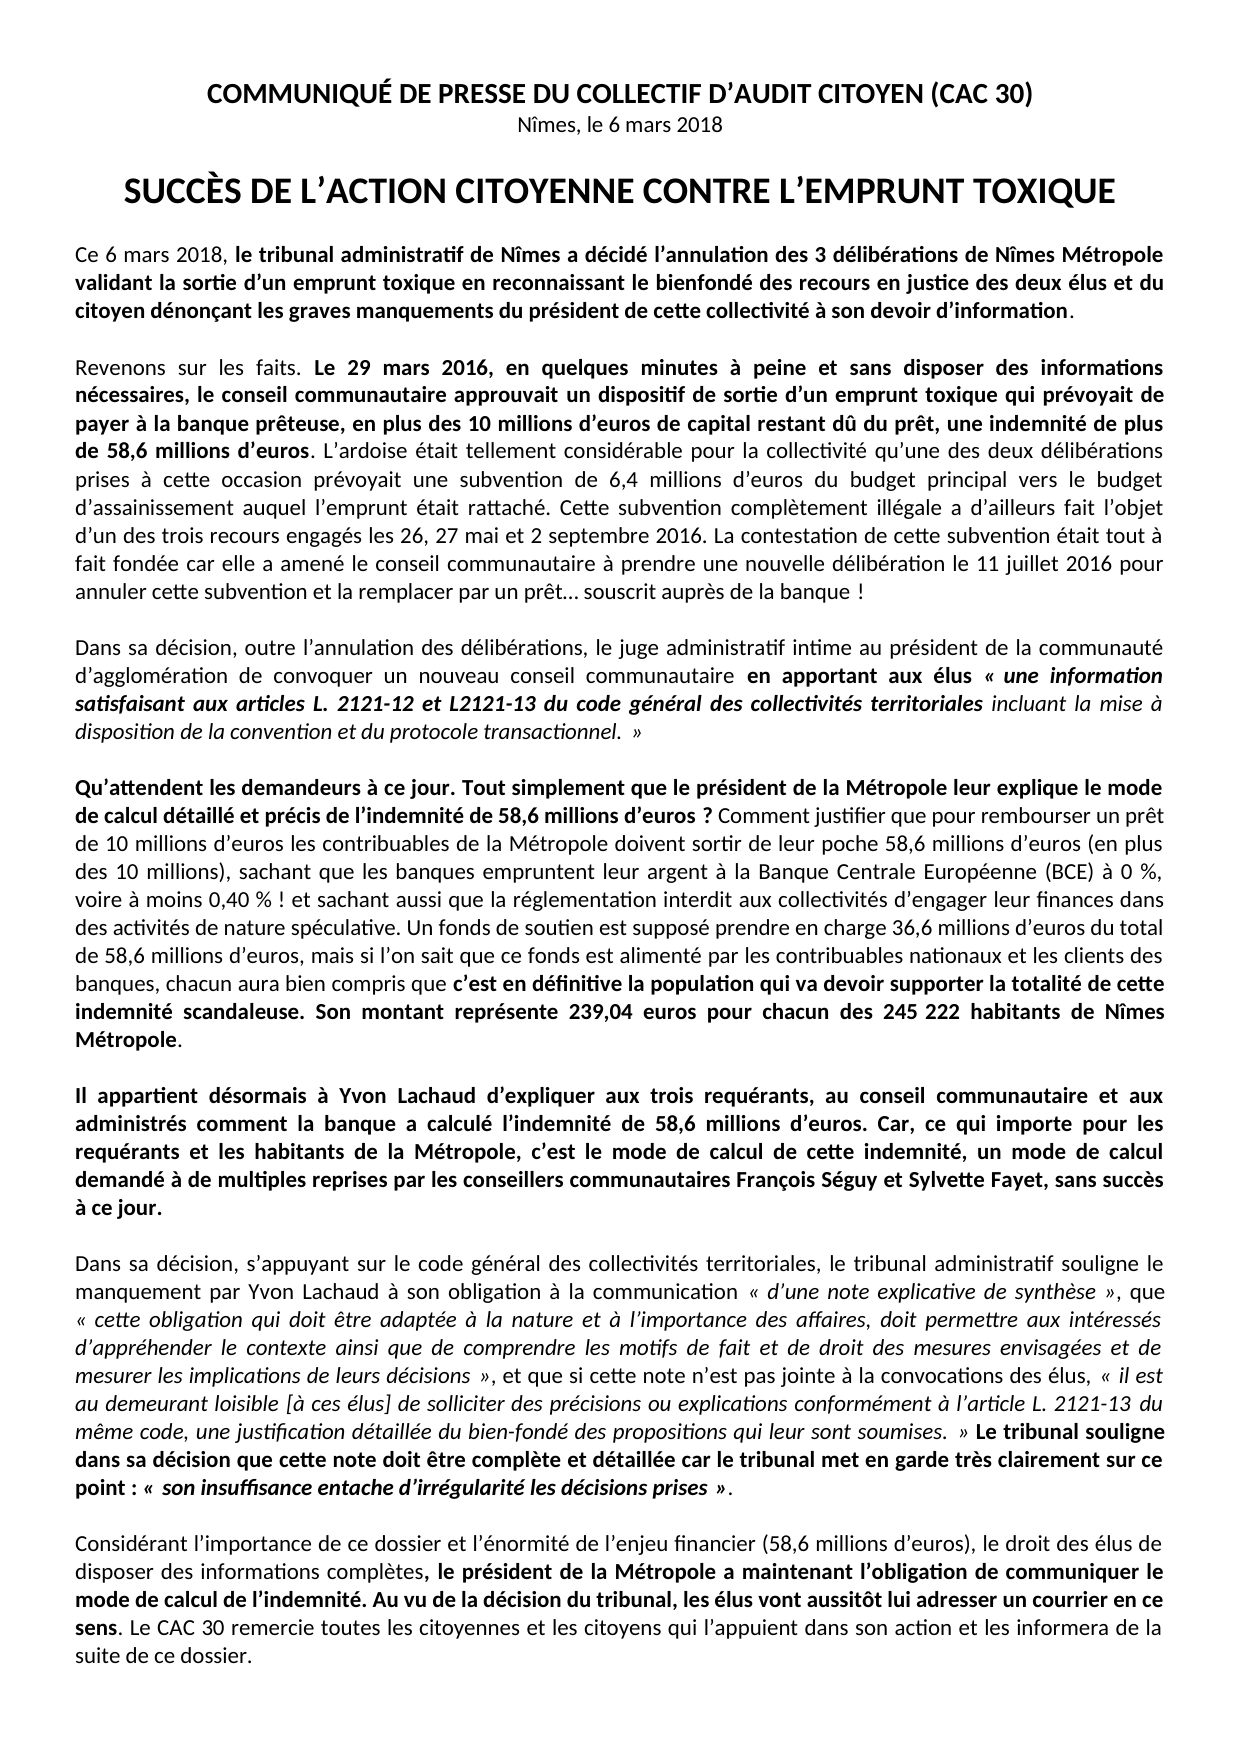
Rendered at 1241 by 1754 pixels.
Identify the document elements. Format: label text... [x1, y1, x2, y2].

text Revenons sur les faits. Le 29 mars 2016, en quelques minutes à peine et sans disposer des informations nécessaires, le conseil communautaire approuvait un dispositif de sortie d’un emprunt toxique qui prévoyait de payer à la banque prêteuse, en plus des 10 millions d’euros de capital restant dû du prêt, une indemnité de plus de 58,6 millions d’euros. L’ardoise était tellement considérable pour la collectivité qu’une des deux délibérations prises à cette occasion prévoyait une subvention de 6,4 millions d’euros du budget principal vers le budget d’assainissement auquel l’emprunt était rattaché. Cette subvention complètement illégale a d’ailleurs fait l’objet d’un des trois recours engagés les 26, 27 mai et 2 septembre 2016. La contestation de cette subvention était tout à fait fondée car elle a amené le conseil communautaire à prendre une nouvelle délibération le 11 juillet 2016 pour annuler cette subvention et la remplacer par un prêt… souscrit auprès de la banque ! [75, 353, 1165, 605]
text COMMUNIQUÉ DE PRESSE DU COLLECTIF D’AUDIT CITOYEN (CAC 30) [75, 75, 1165, 111]
text Qu’attendent les demandeurs à ce jour. Tout simplement que le président de la Métropole leur explique le mode de calcul détaillé et précis de l’indemnité de 58,6 millions d’euros ? Comment justifier que pour rembourser un prêt de 10 millions d’euros les contribuables de la Métropole doivent sortir de leur poche 58,6 millions d’euros (en plus des 10 millions), sachant que les banques empruntent leur argent à la Banque Centrale Européenne (BCE) à 0 %, voire à moins 0,40 % ! et sachant aussi que la réglementation interdit aux collectivités d’engager leur finances dans des activités de nature spéculative. Un fonds de soutien est supposé prendre en charge 36,6 millions d’euros du total de 58,6 millions d’euros, mais si l’on sait que ce fonds est alimenté par les contribuables nationaux et les clients des banques, chacun aura bien compris que c’est en définitive la population qui va devoir supporter la totalité de cette indemnité scandaleuse. Son montant représente 239,04 euros pour chacun des 245 222 habitants de Nîmes Métropole. [75, 773, 1165, 1053]
text Nîmes, le 6 mars 2018 [75, 111, 1165, 139]
text Ce 6 mars 2018, le tribunal administratif de Nîmes a décidé l’annulation des 3 délibérations de Nîmes Métropole validant la sortie d’un emprunt toxique en reconnaissant le bienfondé des recours en justice des deux élus et du citoyen dénonçant les graves manquements du président de cette collectivité à son devoir d’information. [75, 241, 1165, 324]
text Dans sa décision, outre l’annulation des délibérations, le juge administratif intime au président de la communauté d’agglomération de convoquer un nouveau conseil communautaire en apportant aux élus « une information satisfaisant aux articles L. 2121-12 et L2121-13 du code général des collectivités territoriales incluant la mise à disposition de la convention et du protocole transactionnel. » [75, 633, 1165, 745]
text Il appartient désormais à Yvon Lachaud d’expliquer aux trois requérants, au conseil communautaire et aux administrés comment la banque a calculé l’indemnité de 58,6 millions d’euros. Car, ce qui importe pour les requérants et les habitants de la Métropole, c’est le mode de calcul de cette indemnité, un mode de calcul demandé à de multiples reprises par les conseillers communautaires François Séguy et Sylvette Fayet, sans succès à ce jour. [75, 1081, 1165, 1221]
text Considérant l’importance de ce dossier et l’énormité de l’enjeu financier (58,6 millions d’euros), le droit des élus de disposer des informations complètes, le président de la Métropole a maintenant l’obligation de communiquer le mode de calcul de l’indemnité. Au vu de la décision du tribunal, les élus vont aussitôt lui adresser un courrier en ce sens. Le CAC 30 remercie toutes les citoyennes et les citoyens qui l’appuient dans son action et les informera de la suite de ce dossier. [75, 1529, 1165, 1669]
text SUCCÈS DE L’ACTION CITOYENNE CONTRE L’EMPRUNT TOXIQUE [75, 167, 1165, 212]
text Dans sa décision, s’appuyant sur le code général des collectivités territoriales, le tribunal administratif souligne le manquement par Yvon Lachaud à son obligation à la communication « d’une note explicative de synthèse », que « cette obligation qui doit être adaptée à la nature et à l’importance des affaires, doit permettre aux intéressés d’appréhender le contexte ainsi que de comprendre les motifs de fait et de droit des mesures envisagées et de mesurer les implications de leurs décisions », et que si cette note n’est pas jointe à la convocations des élus, « il est au demeurant loisible [à ces élus] de solliciter des précisions ou explications conformément à l’article L. 2121-13 du même code, une justification détaillée du bien-fondé des propositions qui leur sont soumises. » Le tribunal souligne dans sa décision que cette note doit être complète et détaillée car le tribunal met en garde très clairement sur ce point : « son insuffisance entache d’irrégularité les décisions prises ». [75, 1249, 1165, 1501]
